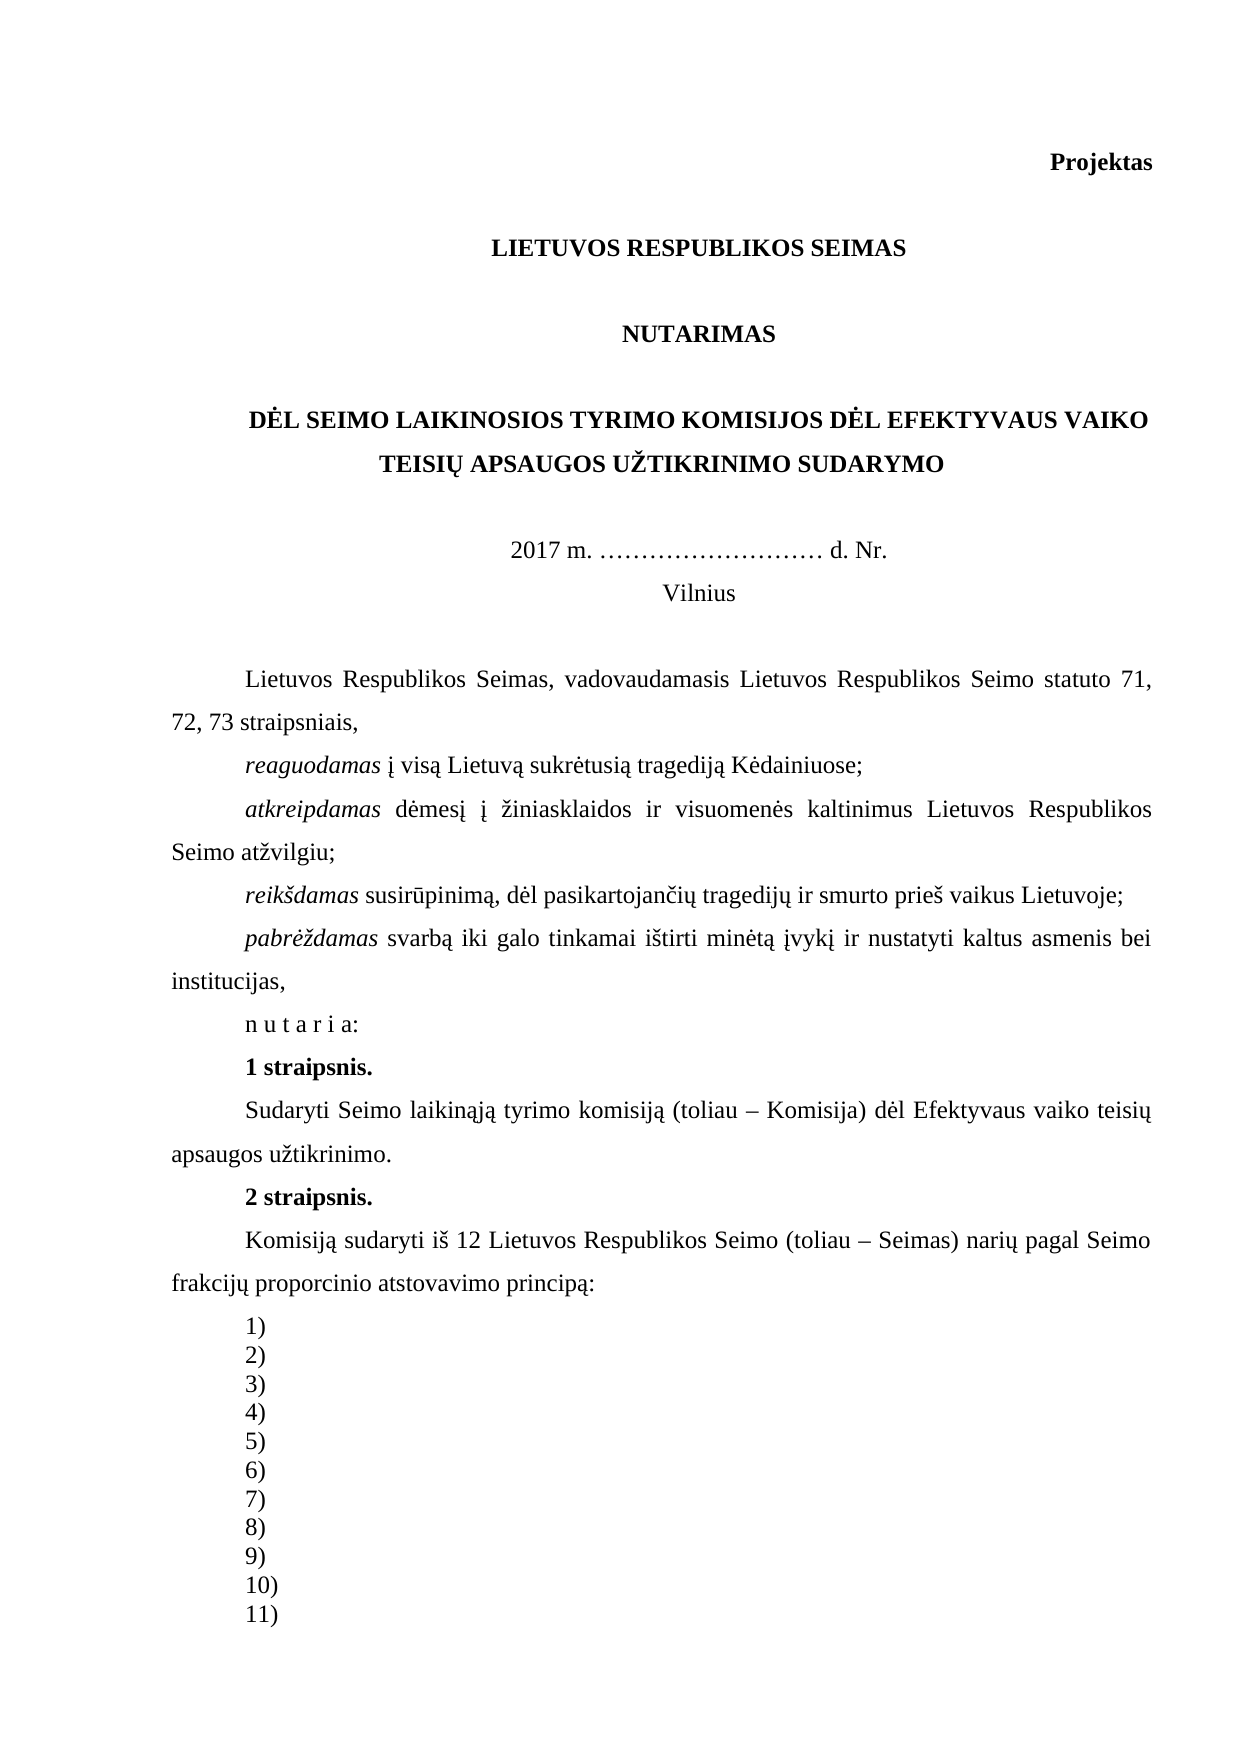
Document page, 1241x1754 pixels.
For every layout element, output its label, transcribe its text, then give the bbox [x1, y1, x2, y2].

text 2 straipsnis. [171, 1182, 1153, 1211]
text 1) [171, 1311, 1153, 1340]
text Komisiją sudaryti iš 12 Lietuvos Respublikos Seimo (toliau – Seimas) narių pagal Seimo frakcijų proporcinio atstovavimo principą: [171, 1225, 1153, 1297]
text reaguodamas į visą Lietuvą sukrėtusią tragediją Kėdainiuose; [171, 751, 1153, 779]
text 1 straipsnis. [171, 1052, 1153, 1081]
text 6) [171, 1455, 1153, 1484]
text reikšdamas susirūpinimą, dėl pasikartojančių tragedijų ir smurto prieš vaikus Lietuvoje; [171, 880, 1153, 909]
text 4) [171, 1397, 1153, 1426]
text Sudaryti Seimo laikinąją tyrimo komisiją (toliau – Komisija) dėl Efektyvaus vaiko teisių apsaugos užtikrinimo. [171, 1096, 1153, 1167]
text NUTARIMAS [171, 319, 1153, 348]
text 11) [171, 1599, 1153, 1627]
text 2) [171, 1340, 1153, 1369]
text 8) [171, 1512, 1153, 1541]
text Projektas [171, 147, 1153, 176]
text 3) [171, 1369, 1153, 1397]
text LIETUVOS RESPUBLIKOS SEIMAS [171, 233, 1153, 262]
text pabrėždamas svarbą iki galo tinkamai ištirti minėtą įvykį ir nustatyti kaltus asmenis bei institucijas, [171, 923, 1153, 995]
text DĖL SEIMO LAIKINOSIOS TYRIMO KOMISIJOS DĖL EFEKTYVAUS VAIKO TEISIŲ APSAUGOS UŽTIKRINIMO SUDARYMO [171, 406, 1153, 477]
text 10) [171, 1570, 1153, 1599]
text atkreipdamas dėmesį į žiniasklaidos ir visuomenės kaltinimus Lietuvos Respublikos Seimo atžvilgiu; [171, 794, 1153, 866]
text Lietuvos Respublikos Seimas, vadovaudamasis Lietuvos Respublikos Seimo statuto 71, 72, 73 straipsniais, [171, 664, 1153, 736]
text 9) [171, 1541, 1153, 1570]
text Vilnius [171, 578, 1153, 607]
text 2017 m. ……………………… d. Nr. [171, 535, 1153, 564]
text 7) [171, 1484, 1153, 1512]
text n u t a r i a: [171, 1009, 1153, 1038]
text 5) [171, 1426, 1153, 1455]
